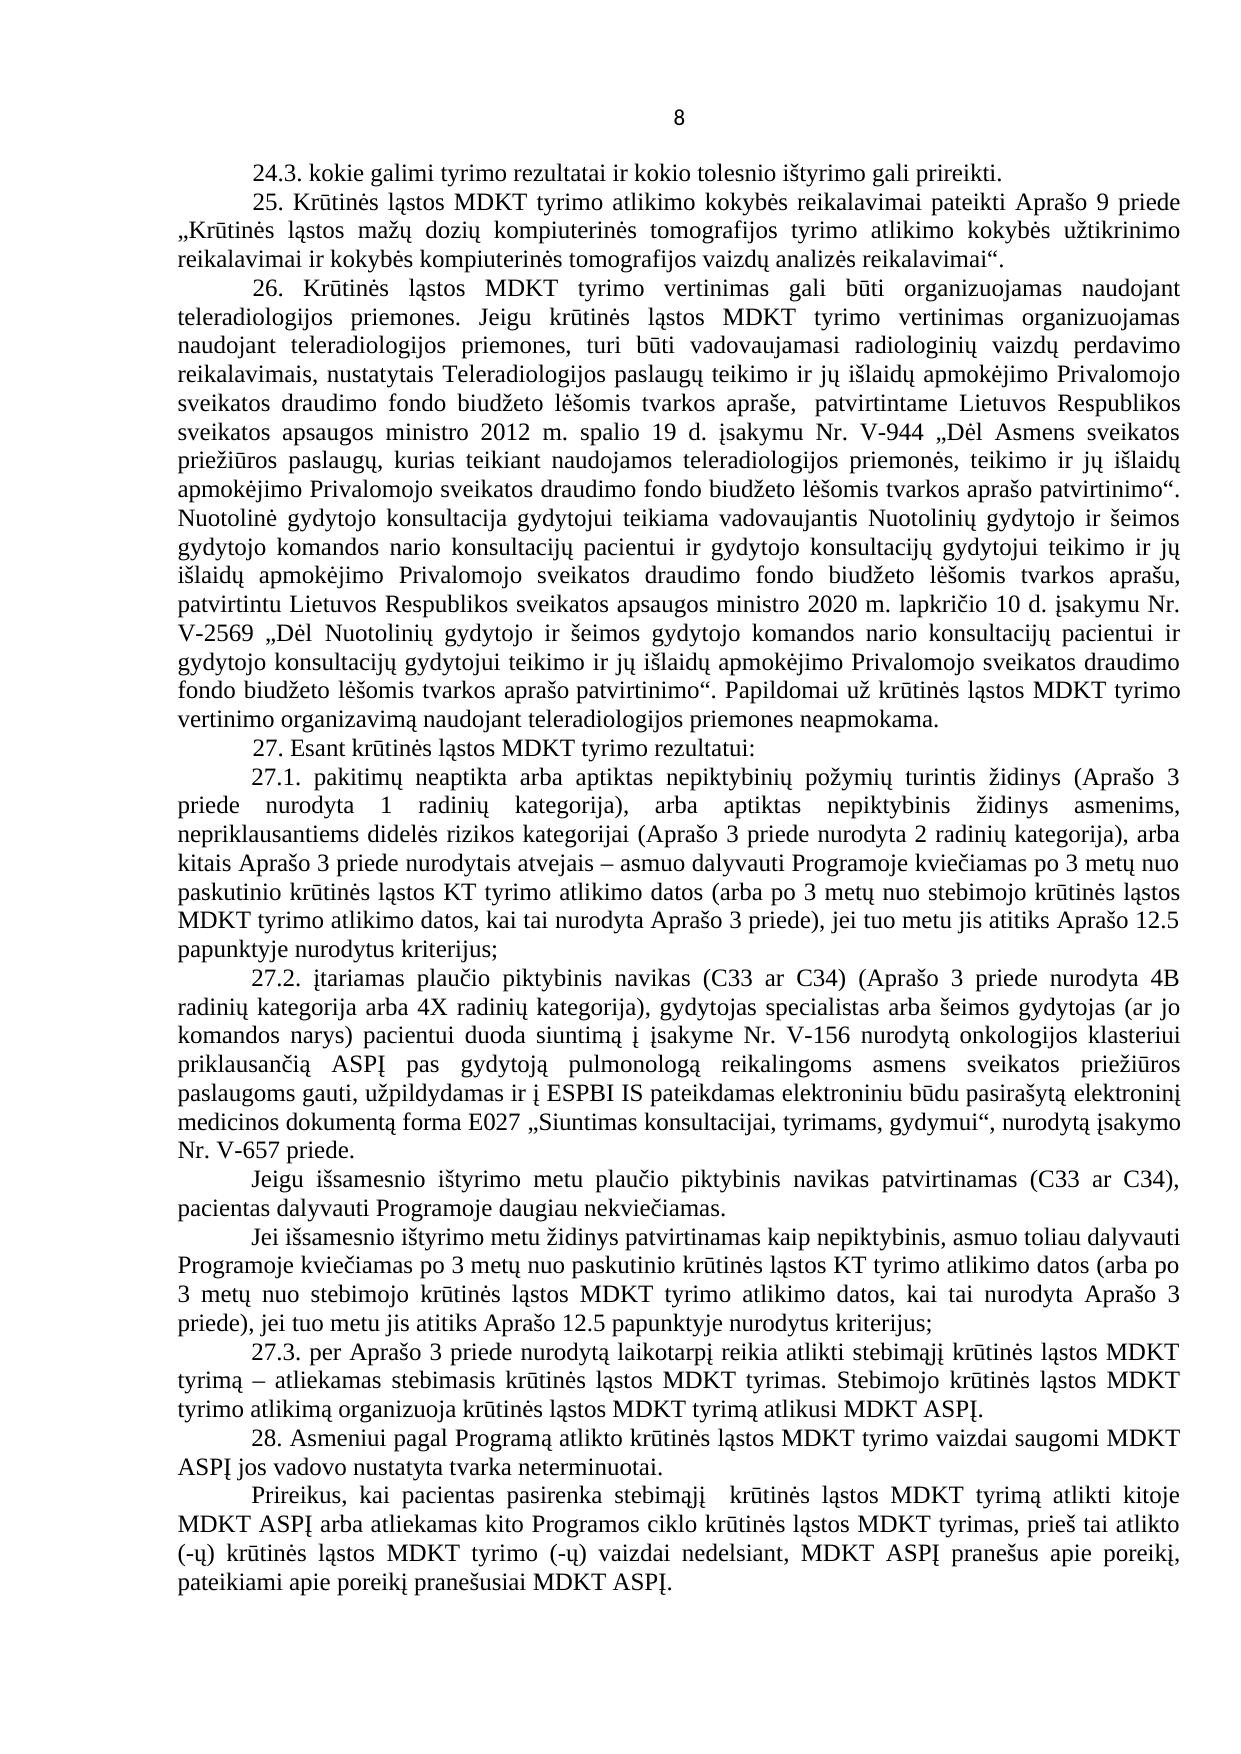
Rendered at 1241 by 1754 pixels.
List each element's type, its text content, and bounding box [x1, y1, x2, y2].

text 27.2. įtariamas plaučio piktybinis navikas (C33 ar C34) (Aprašo 3 priede nurodyta 4B radinių kategorija arba 4X radinių kategorija), gydytojas specialistas arba šeimos gydytojas (ar jo komandos narys) pacientui duoda siuntimą į įsakyme Nr. V-156 nurodytą onkologijos klasteriui priklausančią ASPĮ pas gydytoją pulmonologą reikalingoms asmens sveikatos priežiūros paslaugoms gauti, užpildydamas ir į ESPBI IS pateikdamas elektroniniu būdu pasirašytą elektroninį medicinos dokumentą forma E027 „Siuntimas konsultacijai, tyrimams, gydymui“, nurodytą įsakymo Nr. V-657 priede. [177, 963, 1181, 1164]
text 28. Asmeniui pagal Programą atlikto krūtinės ląstos MDKT tyrimo vaizdai saugomi MDKT ASPĮ jos vadovo nustatyta tvarka neterminuotai. [177, 1423, 1181, 1480]
text Jeigu išsamesnio ištyrimo metu plaučio piktybinis navikas patvirtinamas (C33 ar C34), pacientas dalyvauti Programoje daugiau nekviečiamas. [177, 1164, 1181, 1222]
text Jei išsamesnio ištyrimo metu židinys patvirtinamas kaip nepiktybinis, asmuo toliau dalyvauti Programoje kviečiamas po 3 metų nuo paskutinio krūtinės ląstos KT tyrimo atlikimo datos (arba po 3 metų nuo stebimojo krūtinės ląstos MDKT tyrimo atlikimo datos, kai tai nurodyta Aprašo 3 priede), jei tuo metu jis atitiks Aprašo 12.5 papunktyje nurodytus kriterijus; [177, 1222, 1181, 1337]
text 26. Krūtinės ląstos MDKT tyrimo vertinimas gali būti organizuojamas naudojant teleradiologijos priemones. Jeigu krūtinės ląstos MDKT tyrimo vertinimas organizuojamas naudojant teleradiologijos priemones, turi būti vadovaujamasi radiologinių vaizdų perdavimo reikalavimais, nustatytais Teleradiologijos paslaugų teikimo ir jų išlaidų apmokėjimo Privalomojo sveikatos draudimo fondo biudžeto lėšomis tvarkos apraše, patvirtintame Lietuvos Respublikos sveikatos apsaugos ministro 2012 m. spalio 19 d. įsakymu Nr. V-944 „Dėl Asmens sveikatos priežiūros paslaugų, kurias teikiant naudojamos teleradiologijos priemonės, teikimo ir jų išlaidų apmokėjimo Privalomojo sveikatos draudimo fondo biudžeto lėšomis tvarkos aprašo patvirtinimo“. Nuotolinė gydytojo konsultacija gydytojui teikiama vadovaujantis Nuotolinių gydytojo ir šeimos gydytojo komandos nario konsultacijų pacientui ir gydytojo konsultacijų gydytojui teikimo ir jų išlaidų apmokėjimo Privalomojo sveikatos draudimo fondo biudžeto lėšomis tvarkos aprašu, patvirtintu Lietuvos Respublikos sveikatos apsaugos ministro 2020 m. lapkričio 10 d. įsakymu Nr. V-2569 „Dėl Nuotolinių gydytojo ir šeimos gydytojo komandos nario konsultacijų pacientui ir gydytojo konsultacijų gydytojui teikimo ir jų išlaidų apmokėjimo Privalomojo sveikatos draudimo fondo biudžeto lėšomis tvarkos aprašo patvirtinimo“. Papildomai už krūtinės ląstos MDKT tyrimo vertinimo organizavimą naudojant teleradiologijos priemones neapmokama. [177, 273, 1181, 733]
text 27. Esant krūtinės ląstos MDKT tyrimo rezultatui: [177, 733, 1181, 762]
text Prireikus, kai pacientas pasirenka stebimąjį krūtinės ląstos MDKT tyrimą atlikti kitoje MDKT ASPĮ arba atliekamas kito Programos ciklo krūtinės ląstos MDKT tyrimas, prieš tai atlikto (-ų) krūtinės ląstos MDKT tyrimo (-ų) vaizdai nedelsiant, MDKT ASPĮ pranešus apie poreikį, pateikiami apie poreikį pranešusiai MDKT ASPĮ. [177, 1480, 1181, 1595]
text 27.3. per Aprašo 3 priede nurodytą laikotarpį reikia atlikti stebimąjį krūtinės ląstos MDKT tyrimą – atliekamas stebimasis krūtinės ląstos MDKT tyrimas. Stebimojo krūtinės ląstos MDKT tyrimo atlikimą organizuoja krūtinės ląstos MDKT tyrimą atlikusi MDKT ASPĮ. [177, 1337, 1181, 1423]
text 24.3. kokie galimi tyrimo rezultatai ir kokio tolesnio ištyrimo gali prireikti. [177, 158, 1181, 187]
text 25. Krūtinės ląstos MDKT tyrimo atlikimo kokybės reikalavimai pateikti Aprašo 9 priede „Krūtinės ląstos mažų dozių kompiuterinės tomografijos tyrimo atlikimo kokybės užtikrinimo reikalavimai ir kokybės kompiuterinės tomografijos vaizdų analizės reikalavimai“. [177, 187, 1181, 273]
text 27.1. pakitimų neaptikta arba aptiktas nepiktybinių požymių turintis židinys (Aprašo 3 priede nurodyta 1 radinių kategorija), arba aptiktas nepiktybinis židinys asmenims, nepriklausantiems didelės rizikos kategorijai (Aprašo 3 priede nurodyta 2 radinių kategorija), arba kitais Aprašo 3 priede nurodytais atvejais – asmuo dalyvauti Programoje kviečiamas po 3 metų nuo paskutinio krūtinės ląstos KT tyrimo atlikimo datos (arba po 3 metų nuo stebimojo krūtinės ląstos MDKT tyrimo atlikimo datos, kai tai nurodyta Aprašo 3 priede), jei tuo metu jis atitiks Aprašo 12.5 papunktyje nurodytus kriterijus; [177, 762, 1181, 963]
